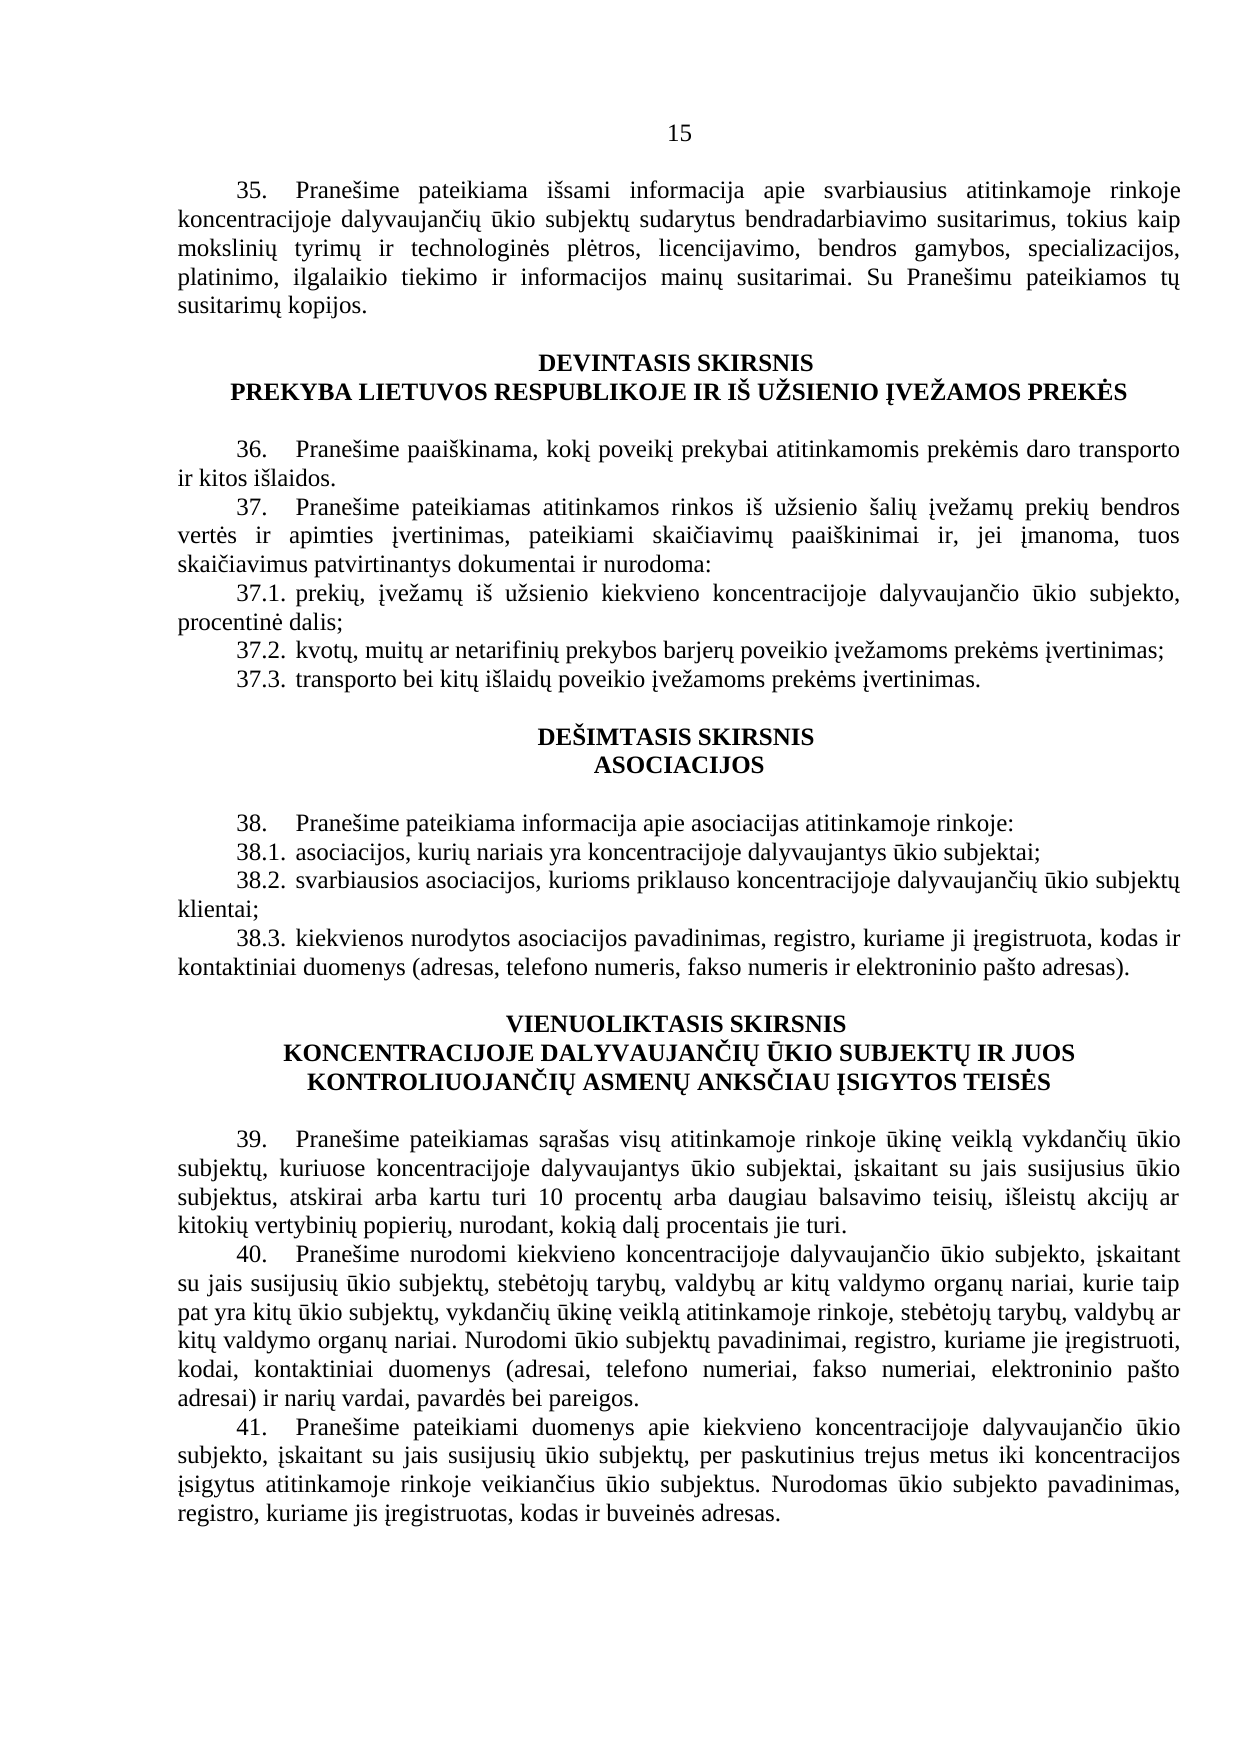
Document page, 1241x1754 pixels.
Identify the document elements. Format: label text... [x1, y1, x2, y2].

text 38.2. svarbiausios asociacijos, kurioms priklauso koncentracijoje dalyvaujančių ūkio subjektų klientai; [177, 866, 1181, 923]
text Prekyba Lietuvos RESPUBLIKOJE ir iš užsienio ĮVEŽAMOS PREKĖS [177, 377, 1181, 406]
text 37.1. prekių, įvežamų iš užsienio kiekvieno koncentracijoje dalyvaujančio ūkio subjekto, procentinė dalis; [177, 578, 1181, 636]
text Asociacijos [177, 751, 1181, 779]
text 40. Pranešime nurodomi kiekvieno koncentracijoje dalyvaujančio ūkio subjekto, įskaitant su jais susijusių ūkio subjektų, stebėtojų tarybų, valdybų ar kitų valdymo organų nariai, kurie taip pat yra kitų ūkio subjektų, vykdančių ūkinę veiklą atitinkamoje rinkoje, stebėtojų tarybų, valdybų ar kitų valdymo organų nariai. Nurodomi ūkio subjektų pavadinimai, registro, kuriame jie įregistruoti, kodai, kontaktiniai duomenys (adresai, telefono numeriai, fakso numeriai, elektroninio pašto adresai) ir narių vardai, pavardės bei pareigos. [177, 1239, 1181, 1412]
text 39. Pranešime pateikiamas sąrašas visų atitinkamoje rinkoje ūkinę veiklą vykdančių ūkio subjektų, kuriuose koncentracijoje dalyvaujantys ūkio subjektai, įskaitant su jais susijusius ūkio subjektus, atskirai arba kartu turi 10 procentų arba daugiau balsavimo teisių, išleistų akcijų ar kitokių vertybinių popierių, nurodant, kokią dalį procentais jie turi. [177, 1124, 1181, 1239]
text Vienuoliktasis skirsnis [177, 1009, 1181, 1038]
text Devintasis skirsnis [177, 348, 1181, 377]
text 37.3. transporto bei kitų išlaidų poveikio įvežamoms prekėms įvertinimas. [177, 664, 1181, 693]
text 38.1. asociacijos, kurių nariais yra koncentracijoje dalyvaujantys ūkio subjektai; [177, 837, 1181, 866]
text 37. Pranešime pateikiamas atitinkamos rinkos iš užsienio šalių įvežamų prekių bendros vertės ir apimties įvertinimas, pateikiami skaičiavimų paaiškinimai ir, jei įmanoma, tuos skaičiavimus patvirtinantys dokumentai ir nurodoma: [177, 492, 1181, 578]
text Dešimtasis skirsnis [177, 722, 1181, 751]
text 35. Pranešime pateikiama išsami informacija apie svarbiausius atitinkamoje rinkoje koncentracijoje dalyvaujančių ūkio subjektų sudarytus bendradarbiavimo susitarimus, tokius kaip mokslinių tyrimų ir technologinės plėtros, licencijavimo, bendros gamybos, specializacijos, platinimo, ilgalaikio tiekimo ir informacijos mainų susitarimai. Su Pranešimu pateikiamos tų susitarimų kopijos. [177, 176, 1181, 319]
text 38. Pranešime pateikiama informacija apie asociacijas atitinkamoje rinkoje: [177, 808, 1181, 837]
text 36. Pranešime paaiškinama, kokį poveikį prekybai atitinkamomis prekėmis daro transporto ir kitos išlaidos. [177, 434, 1181, 492]
text Koncentracijoje dalyvaujančių ūkio subjektų ir juos kontroliuojančių asmenų anksčiau įsigytos teisės [177, 1038, 1181, 1096]
text 38.3. kiekvienos nurodytos asociacijos pavadinimas, registro, kuriame ji įregistruota, kodas ir kontaktiniai duomenys (adresas, telefono numeris, fakso numeris ir elektroninio pašto adresas). [177, 923, 1181, 981]
text 41. Pranešime pateikiami duomenys apie kiekvieno koncentracijoje dalyvaujančio ūkio subjekto, įskaitant su jais susijusių ūkio subjektų, per paskutinius trejus metus iki koncentracijos įsigytus atitinkamoje rinkoje veikiančius ūkio subjektus. Nurodomas ūkio subjekto pavadinimas, registro, kuriame jis įregistruotas, kodas ir buveinės adresas. [177, 1412, 1181, 1527]
text 37.2. kvotų, muitų ar netarifinių prekybos barjerų poveikio įvežamoms prekėms įvertinimas; [177, 636, 1181, 664]
